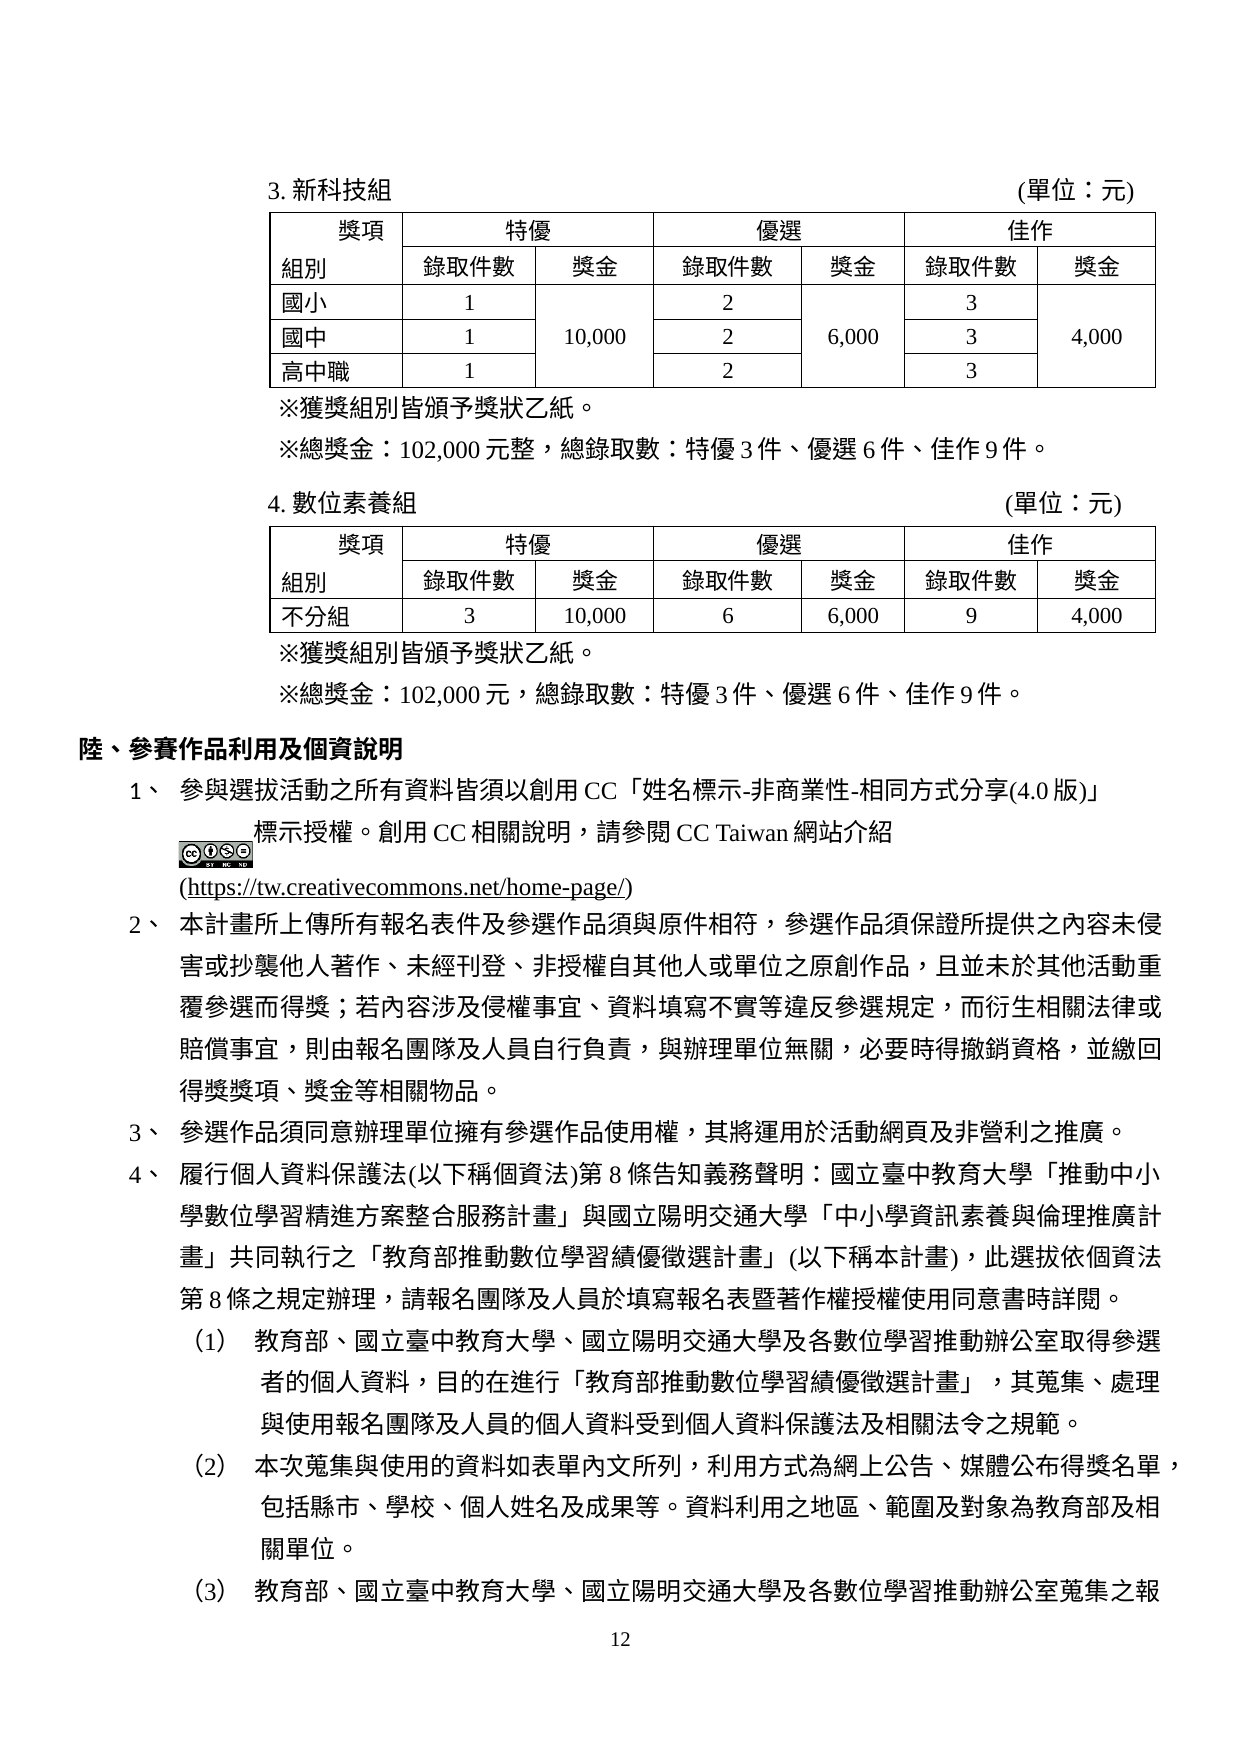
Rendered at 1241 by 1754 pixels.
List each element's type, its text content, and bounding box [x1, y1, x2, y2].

table_cell 4,000 [1038, 285, 1155, 387]
list 本計畫所上傳所有報名表件及參選作品須與原件相符，參選作品須保證所提供之內容未侵害或抄襲他人著作、未經刊登、非授權自其他人或單位之原創作品，且並未於其他活動重覆參選而得獎；若內容涉及侵權事宜、資料填寫不實等違反參選規定，而衍生相關法律或賠償事宜，則由報名團隊及人員自行負責，與辦理單位無關，必要時得撤銷資格，並繳回得獎獎項、獎金等相關物品。 [129, 904, 1162, 1107]
table_cell 1 [403, 354, 535, 387]
text ※總獎金：102,000元整，總錄取數：特優3件、優選6件、佳作9件。 [278, 430, 1162, 466]
table_header 獎項 組別 [271, 527, 402, 598]
table_cell 2 [654, 320, 801, 353]
list 新科技組 (單位：元) [267, 170, 1162, 206]
table_header 佳作 [905, 213, 1155, 246]
table_cell 9 [905, 599, 1037, 632]
table_header 特優 [403, 527, 653, 560]
table_cell 錄取件數 [905, 561, 1037, 598]
table_cell 獎金 [1038, 561, 1155, 598]
table_cell 國中 [271, 320, 402, 353]
table_cell 錄取件數 [654, 247, 801, 284]
table_header 獎項 組別 [271, 213, 402, 284]
list 教育部、國立臺中教育大學、國立陽明交通大學及各數位學習推動辦公室蒐集之報 [179, 1571, 1162, 1607]
table_header 佳作 [905, 527, 1155, 560]
text ※獲獎組別皆頒予獎狀乙紙。 [278, 633, 1162, 669]
list 本次蒐集與使用的資料如表單內文所列，利用方式為網上公告、媒體公布得獎名單，包括縣市、學校、個人姓名及成果等。資料利用之地區、範圍及對象為教育部及相關單位。 [179, 1446, 1162, 1566]
table_cell 錄取件數 [654, 561, 801, 598]
table_cell 6,000 [802, 599, 904, 632]
table_cell 獎金 [802, 561, 904, 598]
table_cell 6,000 [802, 285, 904, 387]
list 參選作品須同意辦理單位擁有參選作品使用權，其將運用於活動網頁及非營利之推廣。 [129, 1113, 1162, 1149]
table_cell 2 [654, 285, 801, 318]
table_cell 獎金 [536, 247, 653, 284]
table_cell 錄取件數 [905, 247, 1037, 284]
table_header 優選 [654, 213, 904, 246]
table_cell 高中職 [271, 354, 402, 387]
table_cell 獎金 [536, 561, 653, 598]
table_header 優選 [654, 527, 904, 560]
list 數位素養組 (單位：元) [267, 484, 1162, 520]
table_cell 獎金 [1038, 247, 1155, 284]
table_cell 獎金 [802, 247, 904, 284]
list 教育部、國立臺中教育大學、國立陽明交通大學及各數位學習推動辦公室取得參選者的個人資料，目的在進行「教育部推動數位學習績優徵選計畫」，其蒐集、處理與使用報名團隊及人員的個人資料受到個人資料保護法及相關法令之規範。 [179, 1321, 1162, 1441]
picture [178, 841, 253, 868]
table_cell 1 [403, 285, 535, 318]
table_cell 3 [905, 285, 1037, 318]
table_cell 2 [654, 354, 801, 387]
text ※獲獎組別皆頒予獎狀乙紙。 [278, 388, 1162, 424]
table_cell 6 [654, 599, 801, 632]
table_cell 錄取件數 [403, 247, 535, 284]
table_header 特優 [403, 213, 653, 246]
table_cell 不分組 [271, 599, 402, 632]
table_cell 3 [905, 354, 1037, 387]
list 履行個人資料保護法(以下稱個資法)第8條告知義務聲明：國立臺中教育大學「推動中小學數位學習精進方案整合服務計畫」與國立陽明交通大學「中小學資訊素養與倫理推廣計畫」共同執行之「教育部推動數位學習績優徵選計畫」(以下稱本計畫)，此選拔依個資法第8條之規定辦理，請報名團隊及人員於填寫報名表暨著作權授權使用同意書時詳閱。 [129, 1154, 1162, 1316]
table_cell 國小 [271, 285, 402, 318]
table_cell 錄取件數 [403, 561, 535, 598]
table_cell 10,000 [536, 599, 653, 632]
list 參賽作品利用及個資說明 [78, 729, 1162, 765]
table_cell 10,000 [536, 285, 653, 387]
text ※總獎金：102,000元，總錄取數：特優3件、優選6件、佳作9件。 [278, 675, 1162, 711]
table_cell 3 [403, 599, 535, 632]
table_cell 1 [403, 320, 535, 353]
list 參與選拔活動之所有資料皆須以創用CC「姓名標示-非商業性-相同方式分享(4.0版)」標示授權。創用CC相關說明，請參閱CC Taiwan網站介紹(https://tw.creativecommons.net/home-page/) [129, 771, 1162, 900]
table_cell 4,000 [1038, 599, 1155, 632]
table_cell 3 [905, 320, 1037, 353]
